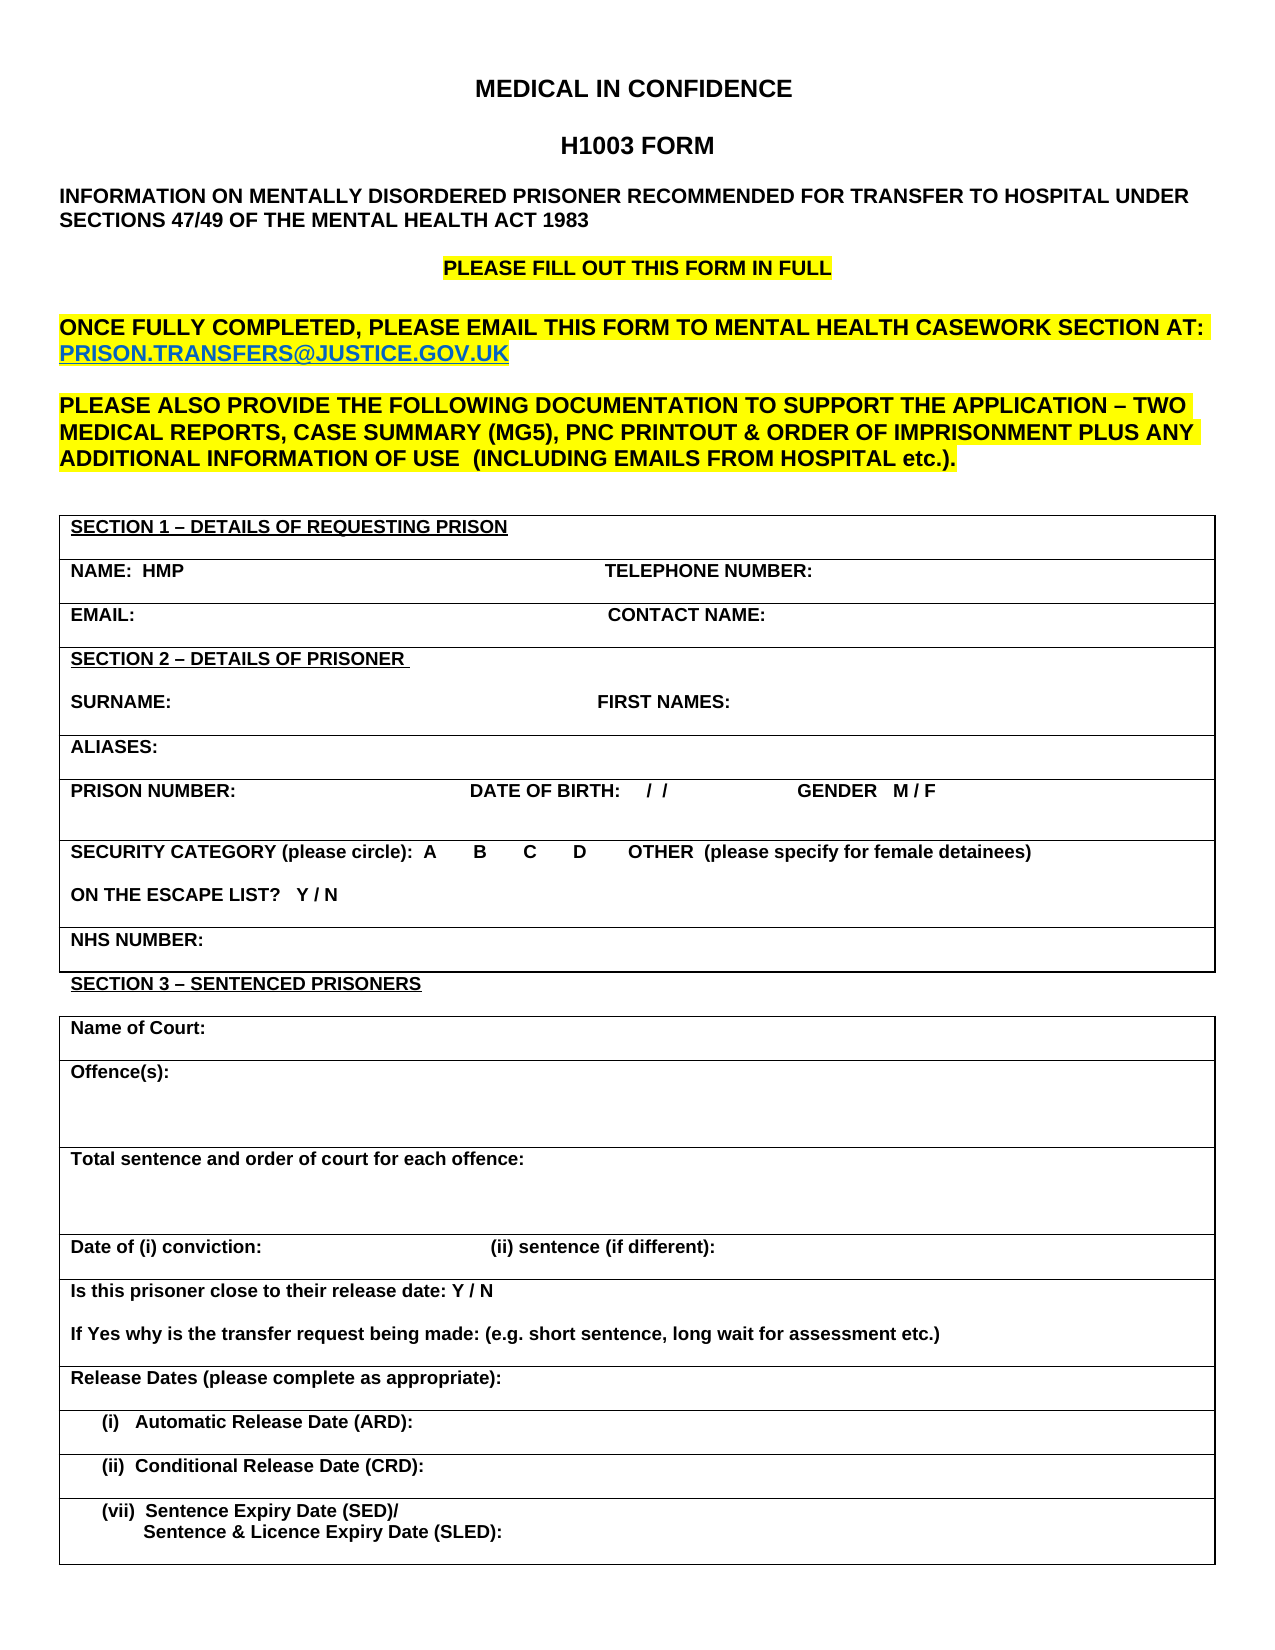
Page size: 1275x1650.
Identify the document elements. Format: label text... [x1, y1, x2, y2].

text PLEASE FILL OUT THIS FORM IN FULL [59, 256, 1216, 280]
table_cell SECTION 3 – SENTENCED PRISONERS [59, 973, 1215, 1016]
table_cell Date of (i) conviction: (ii) sentence (if different): [60, 1235, 1214, 1278]
table_cell Release Dates (please complete as appropriate): [60, 1367, 1214, 1410]
table_cell Name of Court: [60, 1017, 1214, 1060]
table_cell EMAIL: CONTACT NAME: [60, 604, 1214, 647]
text H1003 FORM [59, 131, 1216, 160]
table_cell SURNAME: FIRST NAMES: [60, 691, 1214, 734]
table_cell NHS NUMBER: [60, 928, 1214, 971]
text ONCE FULLY COMPLETED, PLEASE EMAIL THIS FORM TO MENTAL HEALTH CASEWORK SECTION AT: PRISON.TRANSFERS@JUSTICE.GOV.UK [59, 313, 1216, 366]
table_cell PRISON NUMBER: DATE OF BIRTH: / / GENDER M / F [60, 780, 1214, 840]
table_cell ALIASES: [60, 736, 1214, 779]
table_cell Is this prisoner close to their release date: Y / N If Yes why is the transfer request being made: (e.g. short sentence, long wait for assessment etc.) [60, 1280, 1214, 1366]
table_cell SECTION 2 – DETAILS OF PRISONER [60, 648, 1214, 691]
table_cell SECURITY CATEGORY (please circle): A B C D OTHER (please specify for female detainees) ON THE ESCAPE LIST? Y / N [60, 841, 1214, 927]
text INFORMATION ON MENTALLY DISORDERED PRISONER RECOMMENDED FOR TRANSFER TO HOSPITAL UNDER SECTIONS 47/49 OF THE MENTAL HEALTH ACT 1983 [59, 184, 1216, 232]
table_cell (vii) Sentence Expiry Date (SED)/ Sentence & Licence Expiry Date (SLED): [60, 1499, 1214, 1564]
table_cell Offence(s): [60, 1061, 1214, 1147]
table_cell (i) Automatic Release Date (ARD): [60, 1411, 1214, 1454]
table_cell (ii) Conditional Release Date (CRD): [60, 1455, 1214, 1498]
table_cell NAME: HMP TELEPHONE NUMBER: [60, 560, 1214, 603]
table_cell Total sentence and order of court for each offence: [60, 1148, 1214, 1234]
table_header SECTION 1 – DETAILS OF REQUESTING PRISON [60, 516, 1214, 559]
text PLEASE ALSO PROVIDE THE FOLLOWING DOCUMENTATION TO SUPPORT THE APPLICATION – TWO MEDICAL REPORTS, CASE SUMMARY (MG5), PNC PRINTOUT & ORDER OF IMPRISONMENT PLUS ANY ADDITIONAL INFORMATION OF USE (INCLUDING EMAILS FROM HOSPITAL etc.). [59, 392, 1216, 472]
